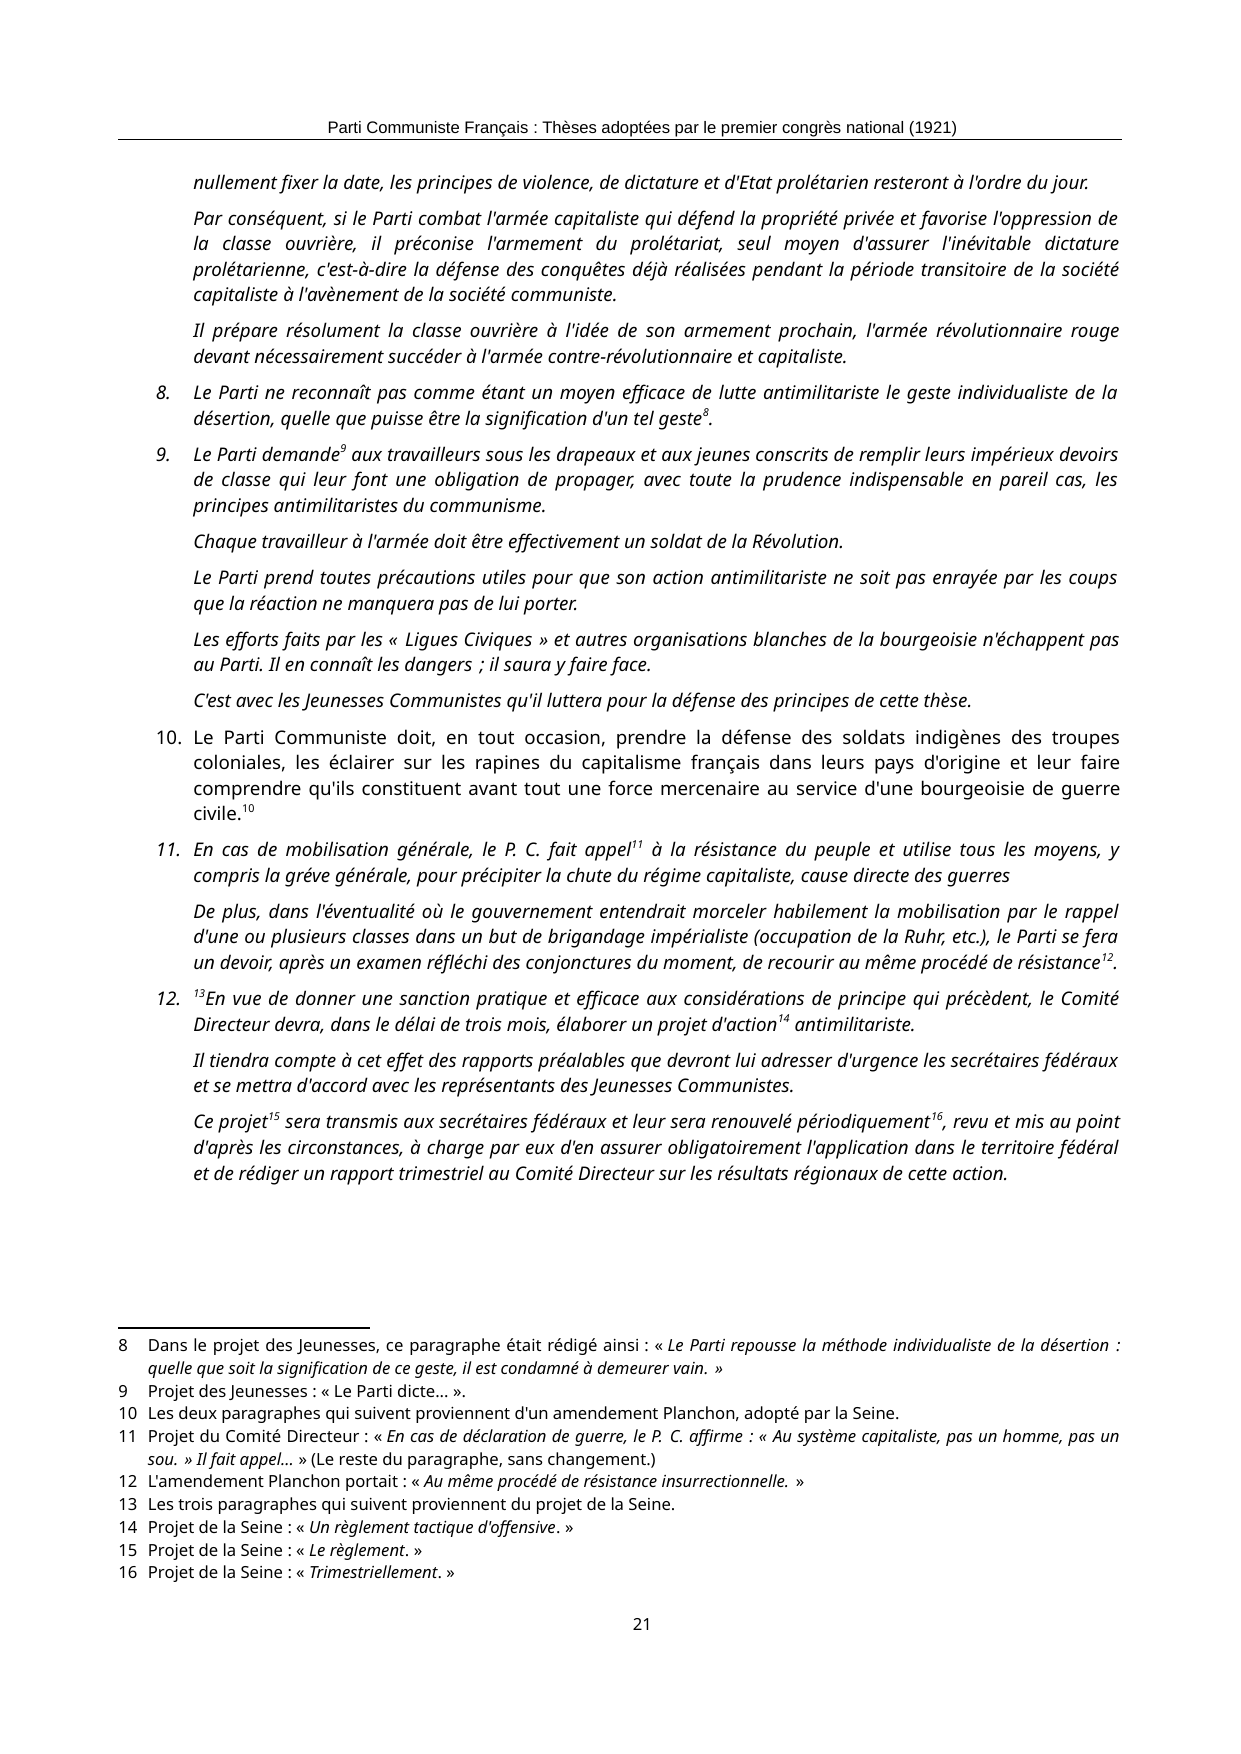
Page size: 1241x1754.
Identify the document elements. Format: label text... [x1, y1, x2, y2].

list Projet de la Seine : « Le règlement. » [118, 1538, 1122, 1561]
list Projet de la Seine : « Un règlement tactique d'offensive. » [118, 1515, 1122, 1538]
list Le Parti demande aux travailleurs sous les drapeaux et aux jeunes conscrits de remplir leurs impérieux devoirs de classe qui leur font une obligation de propager, avec toute la prudence indispensable en pareil cas, les principes antimilitaristes du communisme. [156, 441, 1122, 518]
list Les trois paragraphes qui suivent proviennent du projet de la Seine. [118, 1493, 1122, 1515]
list Les efforts faits par les « Ligues Civiques » et autres organisations blanches de la bourgeoisie n'échappent pas au Parti. Il en connaît les dangers ; il saura y faire face. [156, 626, 1122, 677]
list Dans le projet des Jeunesses, ce paragraphe était rédigé ainsi : « Le Parti repousse la méthode individualiste de la désertion : quelle que soit la signification de ce geste, il est condamné à demeurer vain. » [118, 1334, 1122, 1379]
list C'est avec les Jeunesses Communistes qu'il luttera pour la défense des principes de cette thèse. [156, 688, 1122, 713]
list De plus, dans l'éventualité où le gouvernement entendrait morceler habilement la mobilisation par le rappel d'une ou plusieurs classes dans un but de brigandage impérialiste (occupation de la Ruhr, etc.), le Parti se fera un devoir, après un examen réfléchi des conjonctures du moment, de recourir au même procédé de résistance. [156, 898, 1122, 975]
list Le Parti prend toutes précautions utiles pour que son action antimilitariste ne soit pas enrayée par les coups que la réaction ne manquera pas de lui porter. [156, 564, 1122, 616]
list Projet de la Seine : « Trimestriellement. » [118, 1561, 1122, 1583]
list Chaque travailleur à l'armée doit être effectivement un soldat de la Révolution. [156, 528, 1122, 554]
list Ce projet sera transmis aux secrétaires fédéraux et leur sera renouvelé périodiquement, revu et mis au point d'après les circonstances, à charge par eux d'en assurer obligatoirement l'application dans le territoire fédéral et de rédiger un rapport trimestriel au Comité Directeur sur les résultats régionaux de cette action. [156, 1109, 1122, 1185]
list Les deux paragraphes qui suivent proviennent d'un amendement Planchon, adopté par la Seine. [118, 1402, 1122, 1424]
list Le Parti Communiste doit, en tout occasion, prendre la défense des soldats indigènes des troupes coloniales, les éclairer sur les rapines du capitalisme français dans leurs pays d'origine et leur faire comprendre qu'ils constituent avant tout une force mercenaire au service d'une bourgeoisie de guerre civile. [156, 724, 1122, 826]
list Projet du Comité Directeur : « En cas de déclaration de guerre, le P. C. affirme : « Au système capitaliste, pas un homme, pas un sou. » Il fait appel... » (Le reste du paragraphe, sans changement.) [118, 1424, 1122, 1470]
list L'amendement Planchon portait : « Au même procédé de résistance insurrectionnelle. » [118, 1470, 1122, 1493]
list Projet des Jeunesses : « Le Parti dicte... ». [118, 1379, 1122, 1402]
list nullement fixer la date, les principes de violence, de dictature et d'Etat prolétarien resteront à l'ordre du jour. [156, 169, 1122, 194]
list Il prépare résolument la classe ouvrière à l'idée de son armement prochain, l'armée révolutionnaire rouge devant nécessairement succéder à l'armée contre-révolutionnaire et capitaliste. [156, 318, 1122, 369]
list En cas de mobilisation générale, le P. C. fait appel à la résistance du peuple et utilise tous les moyens, y compris la gréve générale, pour précipiter la chute du régime capitaliste, cause directe des guerres [156, 837, 1122, 888]
list En vue de donner une sanction pratique et efficace aux considérations de principe qui précèdent, le Comité Directeur devra, dans le délai de trois mois, élaborer un projet d'action antimilitariste. [156, 986, 1122, 1037]
list Par conséquent, si le Parti combat l'armée capitaliste qui défend la propriété privée et favorise l'oppression de la classe ouvrière, il préconise l'armement du prolétariat, seul moyen d'assurer l'inévitable dictature prolétarienne, c'est-à-dire la défense des conquêtes déjà réalisées pendant la période transitoire de la société capitaliste à l'avènement de la société communiste. [156, 205, 1122, 307]
list Le Parti ne reconnaît pas comme étant un moyen efficace de lutte antimilitariste le geste individualiste de la désertion, quelle que puisse être la signification d'un tel geste. [156, 379, 1122, 431]
list Il tiendra compte à cet effet des rapports préalables que devront lui adresser d'urgence les secrétaires fédéraux et se mettra d'accord avec les représentants des Jeunesses Communistes. [156, 1047, 1122, 1098]
